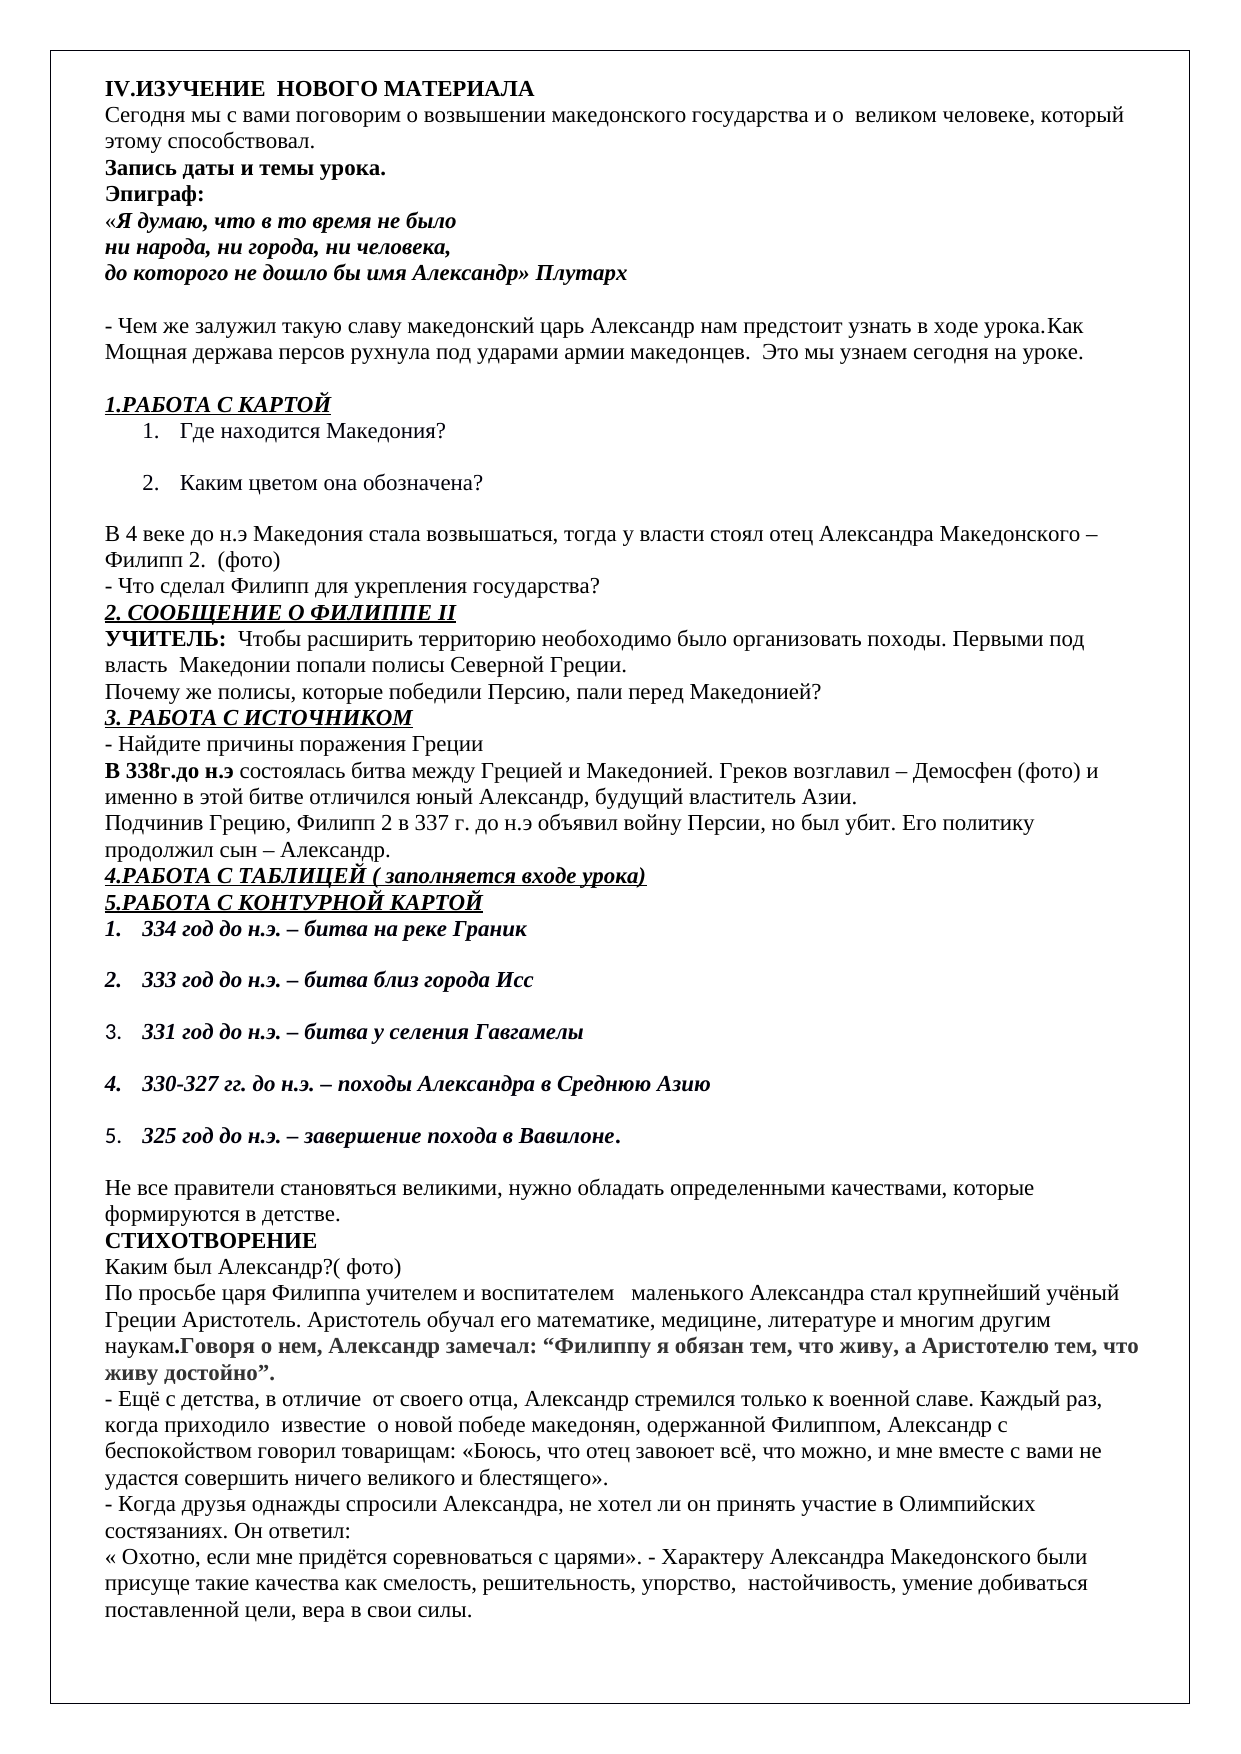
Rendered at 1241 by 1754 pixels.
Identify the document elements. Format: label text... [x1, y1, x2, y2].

text - Что сделал Филипп для укрепления государства? [104, 572, 1151, 599]
text - Найдите причины поражения Греции [104, 730, 1151, 757]
text Не все правители становяться великими, нужно обладать определенными качествами, которые формируются в детстве. [104, 1174, 1151, 1227]
list 334 год до н.э. – битва на реке Граник [104, 915, 1151, 941]
list 331 год до н.э. – битва у селения Гавгамелы [104, 1017, 1151, 1045]
text «Я думаю, что в то время не было [104, 207, 1151, 233]
text 3. РАБОТА С ИСТОЧНИКОМ [104, 704, 1151, 730]
text 2. СООБЩЕНИЕ О ФИЛИППЕ II [104, 599, 1151, 625]
text УЧИТЕЛЬ: Чтобы расширить территорию необоходимо было организовать походы. Первыми под власть Македонии попали полисы Северной Греции. [104, 625, 1151, 678]
text В 338г.до н.э состоялась битва между Грецией и Македонией. Греков возглавил – Демосфен (фото) и именно в этой битве отличился юный Александр, будущий властитель Азии. [104, 757, 1151, 809]
text По просьбе царя Филиппа учителем и воспитателем маленького Александра стал крупнейший учёный Греции Аристотель. Аристотель обучал его математике, медицине, литературе и многим другим наукам.Говоря о нем, Александр замечал: “Филиппу я обязан тем, что живу, а Аристотелю тем, что живу достойно”. [104, 1279, 1151, 1385]
list Каким цветом она обозначена? [142, 468, 1151, 495]
text « Охотно, если мне придётся соревноваться с царями». - Характеру Александра Македонского были присуще такие качества как смелость, решительность, упорство, настойчивость, умение добиваться поставленной цели, вера в свои силы. [104, 1543, 1151, 1622]
list Где находится Македония? [142, 417, 1151, 444]
text 1.РАБОТА С КАРТОЙ [104, 391, 1151, 417]
text - Чем же залужил такую славу македонский царь Александр нам предстоит узнать в ходе урока.Как Мощная держава персов рухнула под ударами армии македонцев. Это мы узнаем сегодня на уроке. [104, 312, 1151, 365]
text 5.РАБОТА С КОНТУРНОЙ КАРТОЙ [104, 888, 1151, 915]
text 4.РАБОТА С ТАБЛИЦЕЙ ( заполняется входе урока) [104, 862, 1151, 888]
list 333 год до н.э. – битва близ города Исс [104, 966, 1151, 992]
text Эпиграф: [104, 180, 1151, 207]
text - Ещё с детства, в отличие от своего отца, Александр стремился только к военной славе. Каждый раз, когда приходило известие о новой победе македонян, одержанной Филиппом, Александр с беспокойством говорил товарищам: «Боюсь, что отец завоюет всё, что можно, и мне вместе с вами не удастся совершить ничего великого и блестящего». [104, 1385, 1151, 1490]
text Почему же полисы, которые победили Персию, пали перед Македонией? [104, 678, 1151, 704]
text - Когда друзья однажды спросили Александра, не хотел ли он принять участие в Олимпийских состязаниях. Он ответил: [104, 1490, 1151, 1543]
text Сегодня мы с вами поговорим о возвышении македонского государства и о великом человеке, который этому способствовал. [104, 101, 1151, 154]
text Запись даты и темы урока. [104, 154, 1151, 180]
list 325 год до н.э. – завершение похода в Вавилоне. [104, 1121, 1151, 1149]
text В 4 веке до н.э Македония стала возвышаться, тогда у власти стоял отец Александра Македонского – Филипп 2. (фото) [104, 519, 1151, 572]
text СТИХОТВОРЕНИЕ [104, 1227, 1151, 1253]
text IV.ИЗУЧЕНИЕ НОВОГО МАТЕРИАЛА [104, 75, 1151, 101]
list 330-327 гг. до н.э. – походы Александра в Среднюю Азию [104, 1070, 1151, 1096]
text ни народа, ни города, ни человека, [104, 233, 1151, 259]
text Подчинив Грецию, Филипп 2 в 337 г. до н.э объявил войну Персии, но был убит. Его политику продолжил сын – Александр. [104, 809, 1151, 862]
text до которого не дошло бы имя Александр» Плутарх [104, 259, 1151, 286]
text Каким был Александр?( фото) [104, 1253, 1151, 1279]
